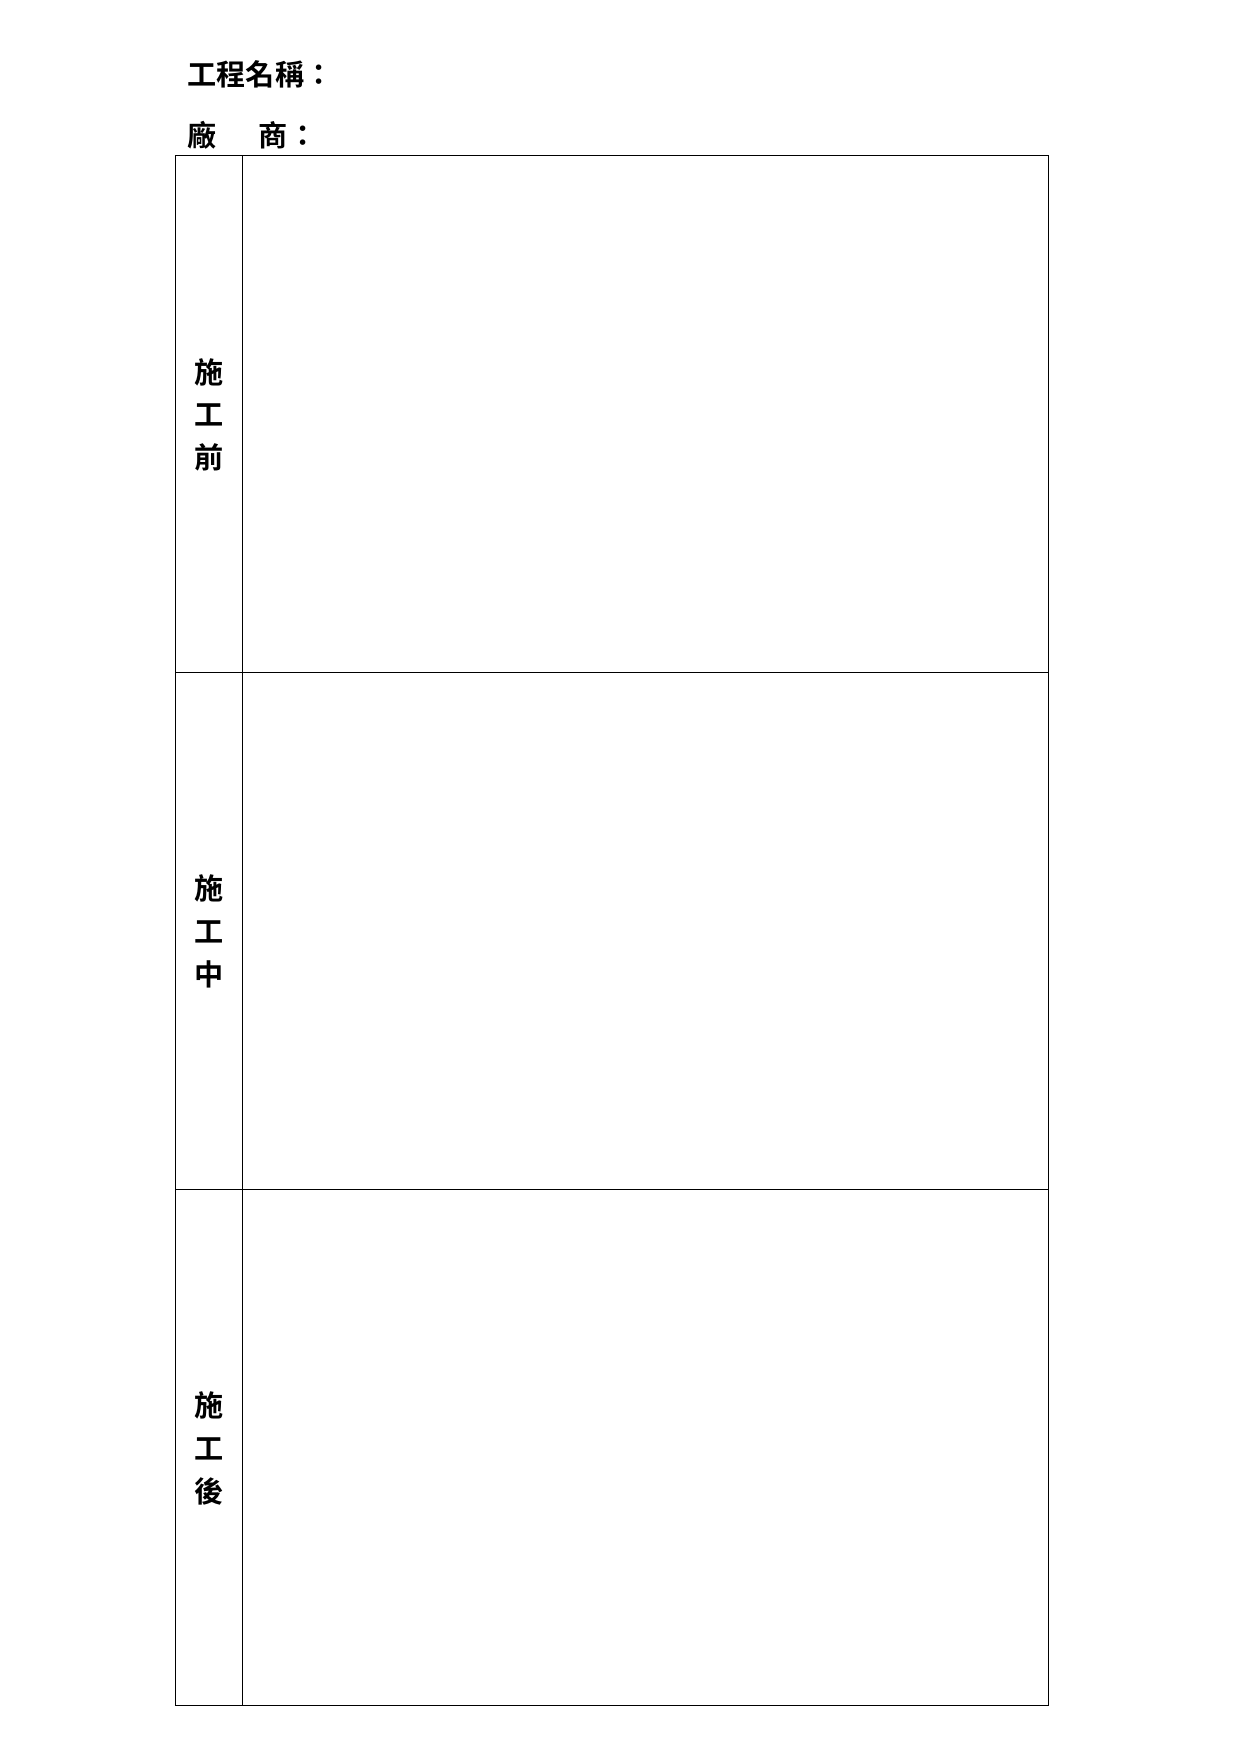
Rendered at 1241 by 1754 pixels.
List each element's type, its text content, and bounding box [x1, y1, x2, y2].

text 工程名稱： [187, 52, 1053, 94]
table_cell [243, 673, 1048, 1189]
table_cell [243, 1190, 1048, 1705]
table_header 施 工 前 [176, 156, 242, 672]
table_cell 施 工 中 [176, 673, 242, 1189]
table_cell 施 工 後 [176, 1190, 242, 1705]
table_header [243, 156, 1048, 672]
text 廠 商： [187, 113, 1053, 155]
